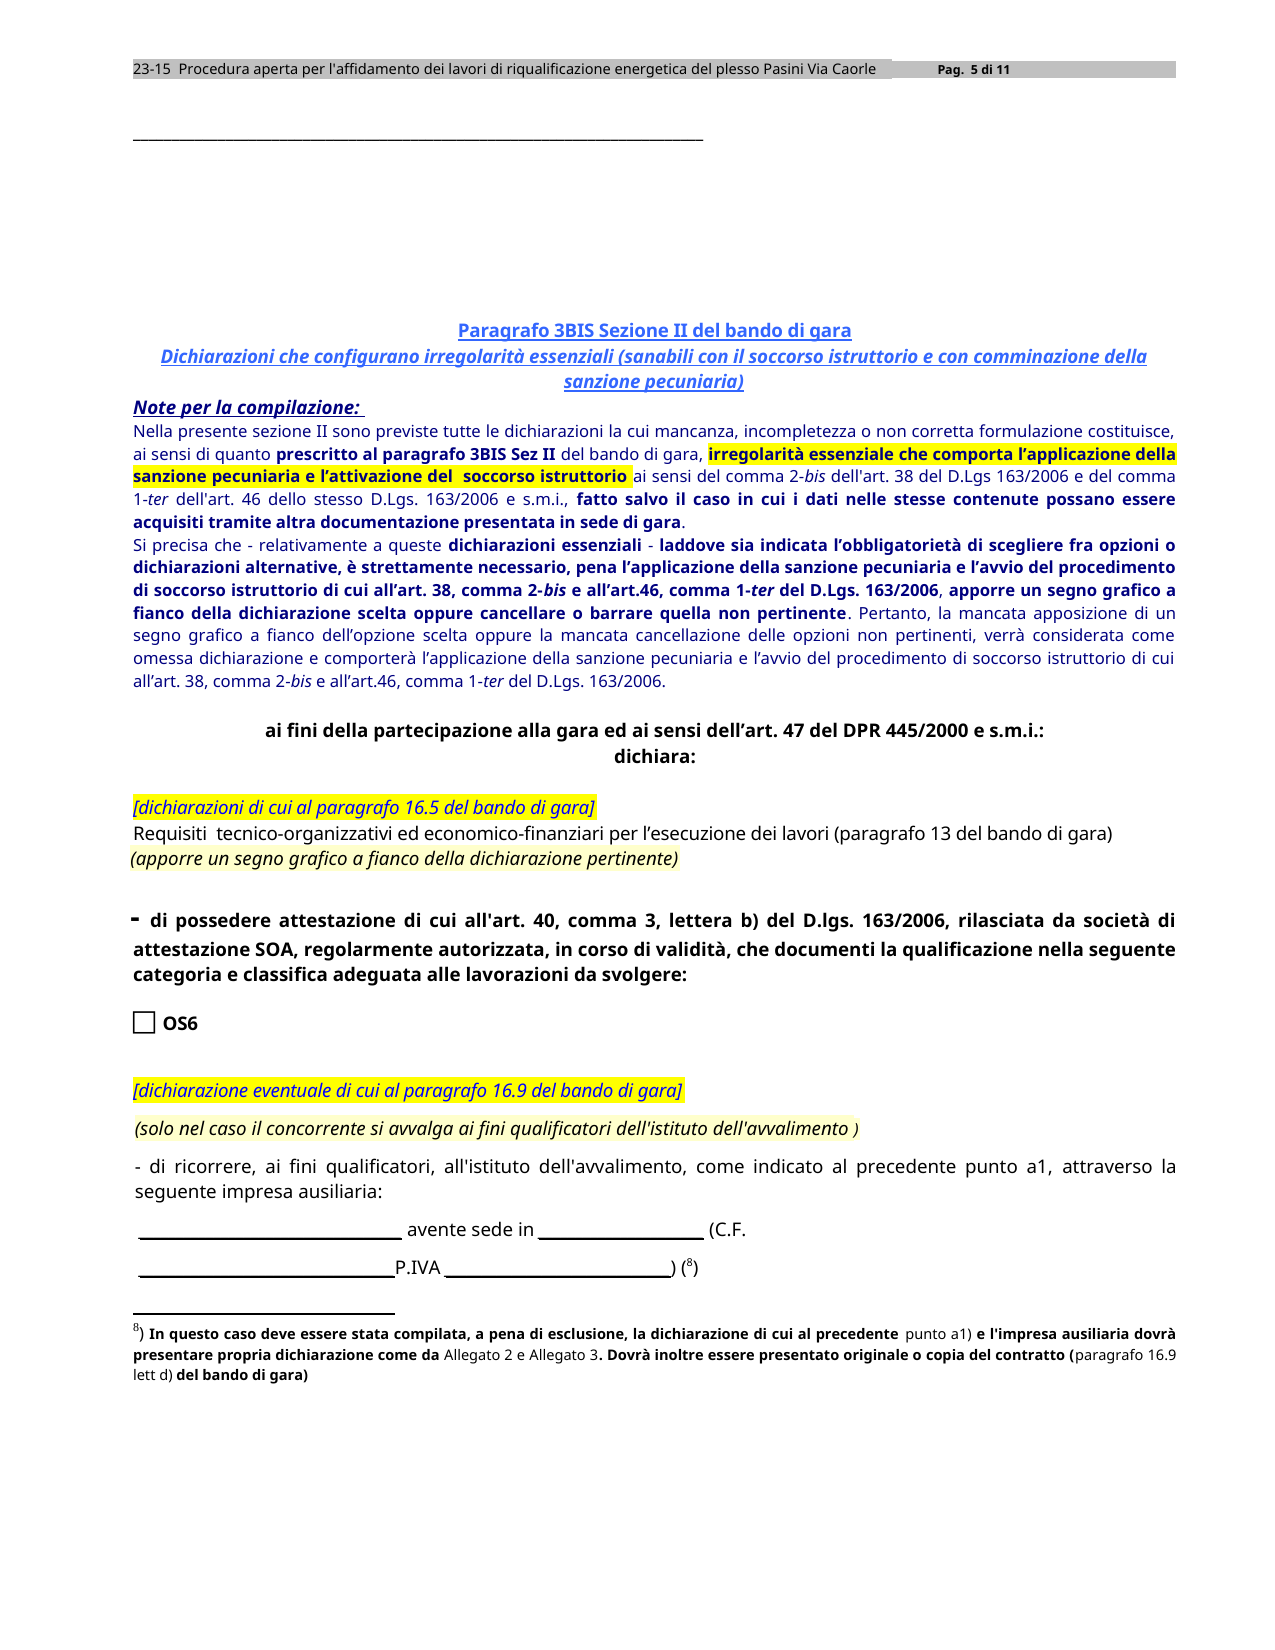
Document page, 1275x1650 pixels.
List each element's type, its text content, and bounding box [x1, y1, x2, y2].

text - di possedere attestazione di cui all'art. 40, comma 3, lettera b) del D.lgs. 163/2006, rilasciata da società di attestazione SOA, regolarmente autorizzata, in corso di validità, che documenti la qualificazione nella seguente categoria e classifica adeguata alle lavorazioni da svolgere: [130, 896, 1177, 987]
text Nella presente sezione II sono previste tutte le dichiarazioni la cui mancanza, incompletezza o non corretta formulazione costituisce, ai sensi di quanto prescritto al paragrafo 3BIS Sez II del bando di gara, irregolarità essenziale che comporta l’applicazione della sanzione pecuniaria e l’attivazione del soccorso istruttorio ai sensi del comma 2-bis dell'art. 38 del D.Lgs 163/2006 e del comma 1-ter dell'art. 46 dello stesso D.Lgs. 163/2006 e s.m.i., fatto salvo il caso in cui i dati nelle stesse contenute possano essere acquisiti tramite altra documentazione presentata in sede di gara. [133, 420, 1177, 533]
text Requisiti tecnico-organizzativi ed economico-finanziari per l’esecuzione dei lavori (paragrafo 13 del bando di gara) [133, 820, 1177, 845]
list ) In questo caso deve essere stata compilata, a pena di esclusione, la dichiarazione di cui al precedente punto a1) e l'impresa ausiliaria dovrà presentare propria dichiarazione come da Allegato 2 e Allegato 3. Dovrà inoltre essere presentato originale o copia del contratto (paragrafo 16.9 lett d) del bando di gara) [133, 1320, 1177, 1384]
text [dichiarazioni di cui al paragrafo 16.5 del bando di gara] [133, 794, 1177, 820]
text Dichiarazioni che configurano irregolarità essenziali (sanabili con il soccorso istruttorio e con comminazione della sanzione pecuniaria) [133, 343, 1177, 394]
text __________________________________________________________________________ [133, 118, 1177, 144]
list - di ricorrere, ai fini qualificatori, all'istituto dell'avvalimento, come indicato al precedente punto a1, attraverso la seguente impresa ausiliaria: [134, 1153, 1177, 1204]
text Note per la compilazione: [133, 394, 1168, 420]
text ai fini della partecipazione alla gara ed ai sensi dell’art. 47 del DPR 445/2000 e s.m.i.: [133, 718, 1177, 743]
list ___________________________________ avente sede in ______________________ (C.F. [134, 1217, 1177, 1242]
text [dichiarazione eventuale di cui al paragrafo 16.9 del bando di gara] [133, 1077, 1177, 1103]
text Si precisa che - relativamente a queste dichiarazioni essenziali - laddove sia indicata l’obbligatorietà di scegliere fra opzioni o dichiarazioni alternative, è strettamente necessario, pena l’applicazione della sanzione pecuniaria e l’avvio del procedimento di soccorso istruttorio di cui all’art. 38, comma 2-bis e all’art.46, comma 1-ter del D.Lgs. 163/2006, apporre un segno grafico a fianco della dichiarazione scelta oppure cancellare o barrare quella non pertinente. Pertanto, la mancata apposizione di un segno grafico a fianco dell’opzione scelta oppure la mancata cancellazione delle opzioni non pertinenti, verrà considerata come omessa dichiarazione e comporterà l’applicazione della sanzione pecuniaria e l’avvio del procedimento di soccorso istruttorio di cui all’art. 38, comma 2-bis e all’art.46, comma 1-ter del D.Lgs. 163/2006. [133, 533, 1177, 692]
text Paragrafo 3BIS Sezione II del bando di gara [133, 318, 1177, 343]
list __________________________________P.IVA ______________________________) () [134, 1254, 1177, 1280]
text dichiara: [133, 743, 1177, 769]
text (apporre un segno grafico a fianco della dichiarazione pertinente) [130, 845, 1177, 871]
text □ OS6 [130, 999, 1177, 1039]
text (solo nel caso il concorrente si avvalga ai fini qualificatori dell'istituto dell'avvalimento ) [134, 1115, 1177, 1141]
